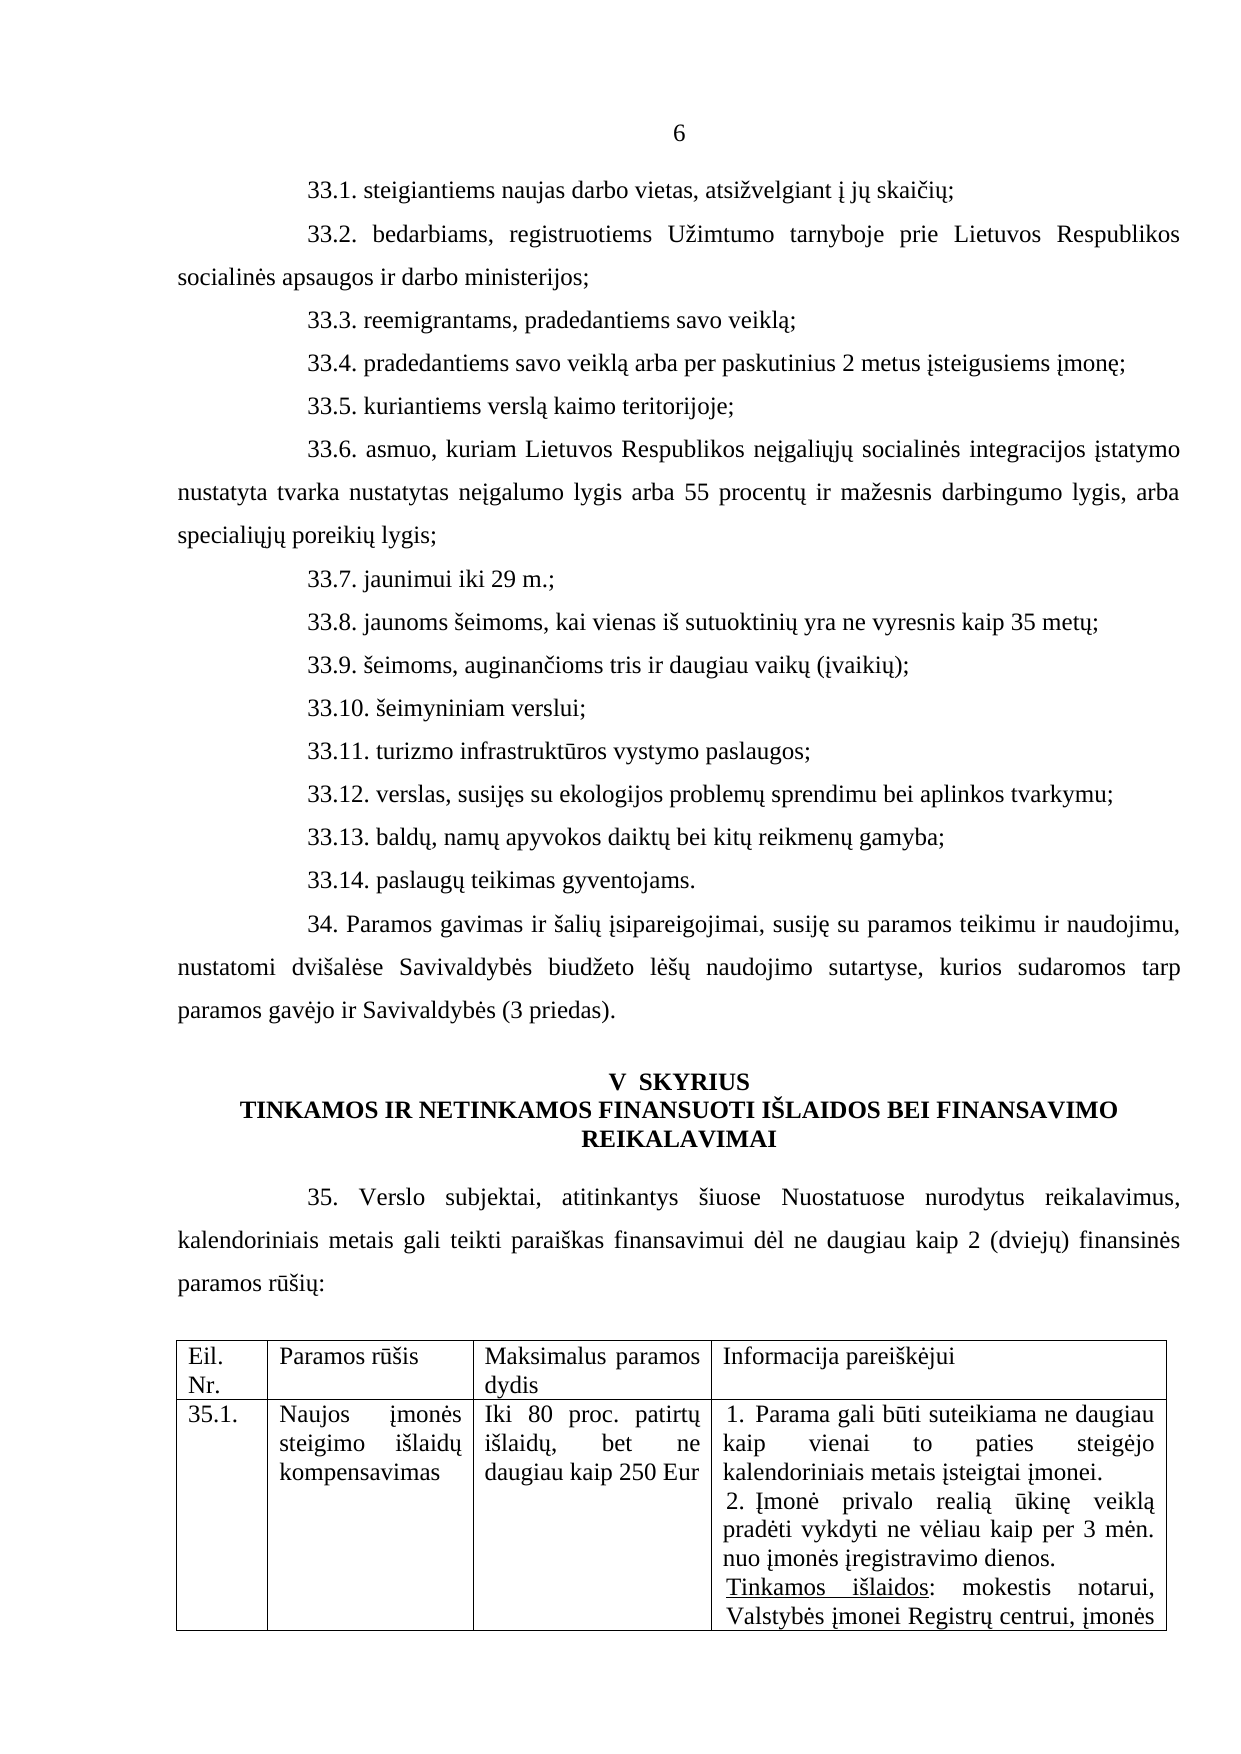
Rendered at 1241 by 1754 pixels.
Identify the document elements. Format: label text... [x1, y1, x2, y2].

text 33.4. pradedantiems savo veiklą arba per paskutinius 2 metus įsteigusiems įmonę; [177, 348, 1181, 377]
table_cell 35.1. [177, 1400, 267, 1629]
table_header Maksimalus paramos dydis [474, 1341, 711, 1398]
subtitle V SKYRIUS [177, 1067, 1181, 1096]
table_cell Iki 80 proc. patirtų išlaidų, bet ne daugiau kaip 250 Eur [474, 1400, 711, 1629]
text 33.12. verslas, susijęs su ekologijos problemų sprendimu bei aplinkos tvarkymu; [177, 779, 1181, 808]
text 33.6. asmuo, kuriam Lietuvos Respublikos neįgaliųjų socialinės integracijos įstatymo nustatyta tvarka nustatytas neįgalumo lygis arba 55 procentų ir mažesnis darbingumo lygis, arba specialiųjų poreikių lygis; [177, 434, 1181, 549]
table_header Eil. Nr. [177, 1341, 267, 1398]
text 33.3. reemigrantams, pradedantiems savo veiklą; [177, 305, 1181, 334]
text 35. Verslo subjektai, atitinkantys šiuose Nuostatuose nurodytus reikalavimus, kalendoriniais metais gali teikti paraiškas finansavimui dėl ne daugiau kaip 2 (dviejų) finansinės paramos rūšių: [177, 1182, 1181, 1297]
text 33.2. bedarbiams, registruotiems Užimtumo tarnyboje prie Lietuvos Respublikos socialinės apsaugos ir darbo ministerijos; [177, 219, 1181, 291]
text 33.9. šeimoms, auginančioms tris ir daugiau vaikų (įvaikių); [177, 650, 1181, 679]
text 33.10. šeimyniniam verslui; [177, 693, 1181, 722]
text 33.11. turizmo infrastruktūros vystymo paslaugos; [177, 736, 1181, 765]
table_cell 1. Parama gali būti suteikiama ne daugiau kaip vienai to paties steigėjo kalendoriniais metais įsteigtai įmonei. 2. Įmonė privalo realią ūkinę veiklą pradėti vykdyti ne vėliau kaip per 3 mėn. nuo įmonės įregistravimo dienos. Tinkamos išlaidos: mokestis notarui, Valstybės įmonei Registrų centrui, įmonės [712, 1400, 1166, 1629]
table_header Paramos rūšis [268, 1341, 473, 1398]
text 33.1. steigiantiems naujas darbo vietas, atsižvelgiant į jų skaičių; [177, 176, 1181, 204]
text 34. Paramos gavimas ir šalių įsipareigojimai, susiję su paramos teikimu ir naudojimu, nustatomi dvišalėse Savivaldybės biudžeto lėšų naudojimo sutartyse, kurios sudaromos tarp paramos gavėjo ir Savivaldybės (3 priedas). [177, 909, 1181, 1024]
text 33.5. kuriantiems verslą kaimo teritorijoje; [177, 391, 1181, 420]
text TINKAMOS IR NETINKAMOS FINANSUOTI IŠLAIDOS BEI FINANSAVIMO REIKALAVIMAI [177, 1096, 1181, 1153]
text 33.7. jaunimui iki 29 m.; [177, 564, 1181, 592]
text 33.14. paslaugų teikimas gyventojams. [177, 866, 1181, 894]
table_cell Naujos įmonės steigimo išlaidų kompensavimas [268, 1400, 473, 1629]
table_header Informacija pareiškėjui [712, 1341, 1166, 1398]
text 33.13. baldų, namų apyvokos daiktų bei kitų reikmenų gamyba; [177, 822, 1181, 851]
text 33.8. jaunoms šeimoms, kai vienas iš sutuoktinių yra ne vyresnis kaip 35 metų; [177, 607, 1181, 636]
